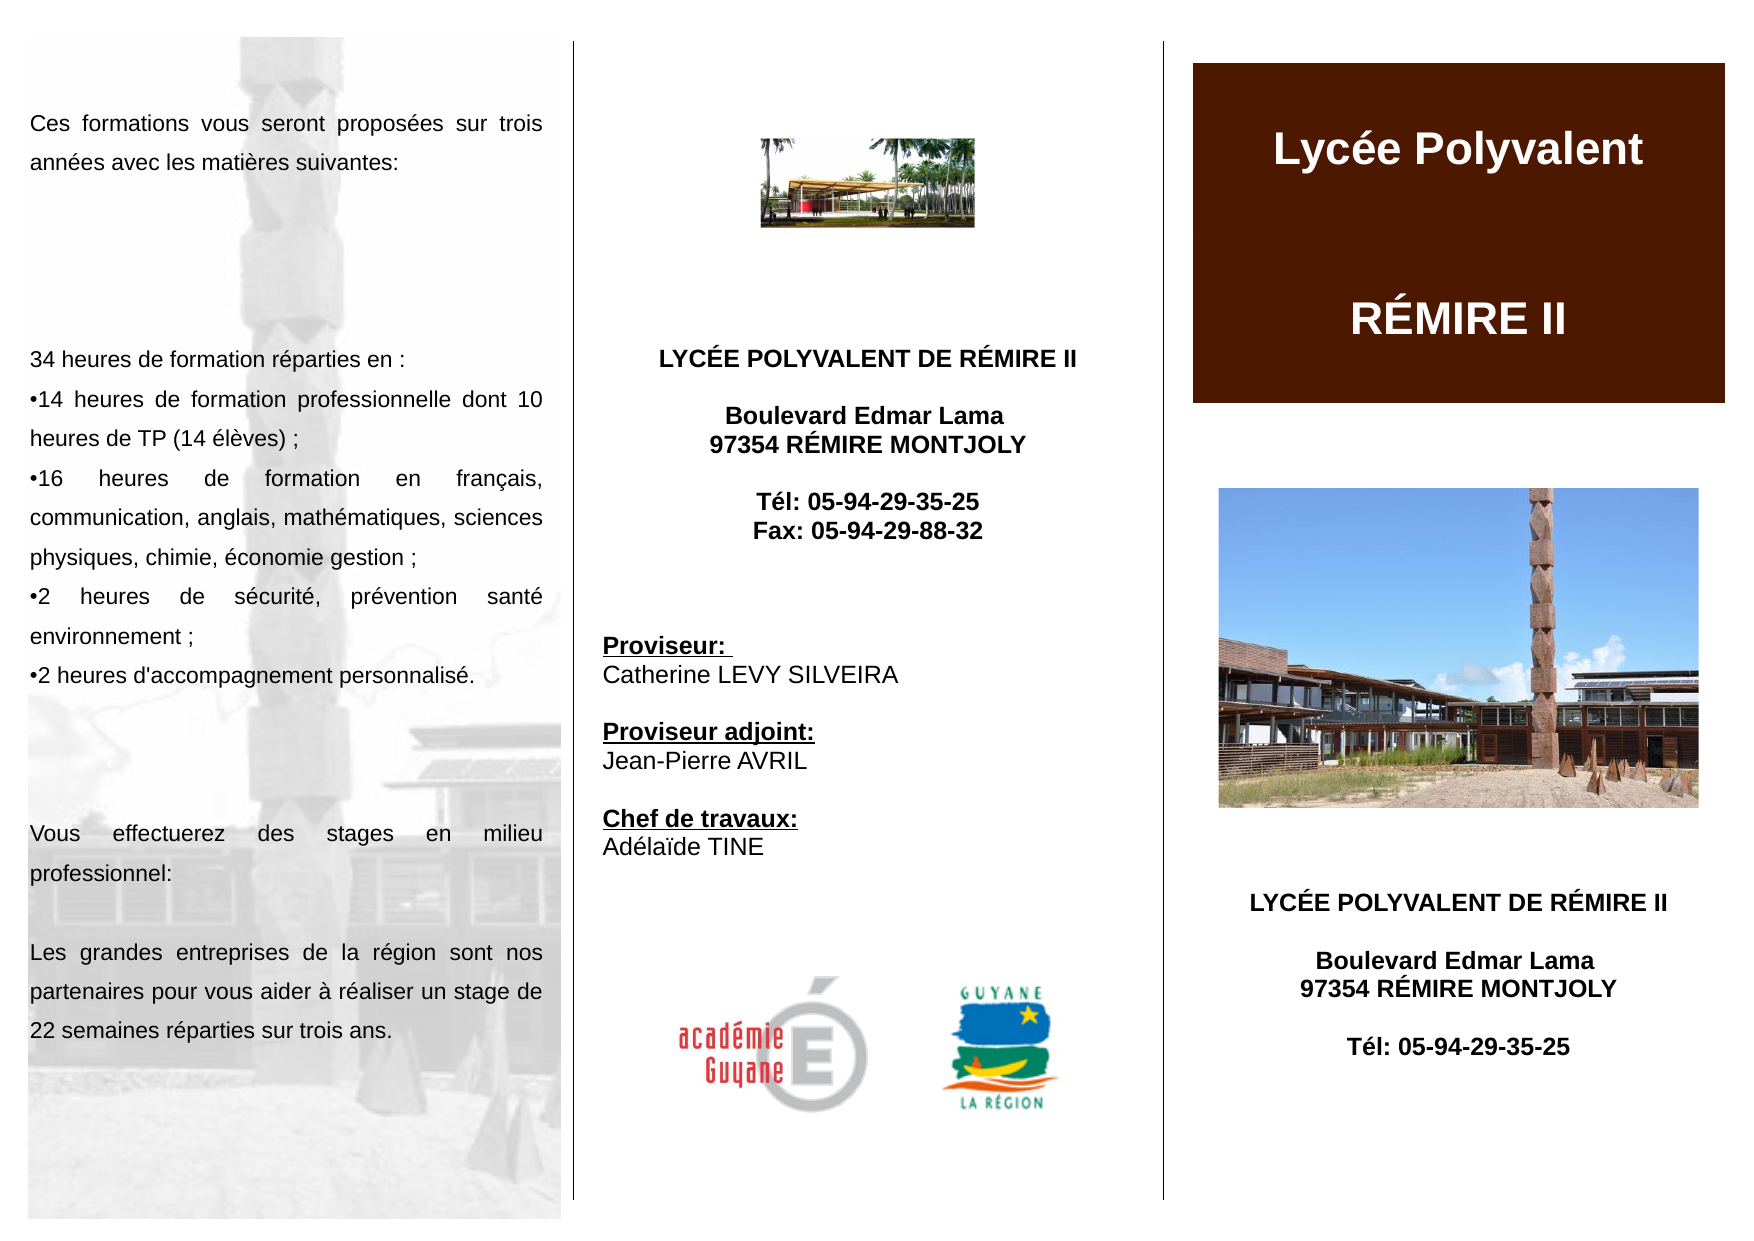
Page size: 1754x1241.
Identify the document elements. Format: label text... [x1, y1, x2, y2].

text LYCÉE POLYVALENT DE RÉMIRE II [1193, 888, 1724, 917]
text Fax: 05-94-29-88-32 [602, 516, 1134, 545]
text Tél: 05-94-29-35-25 [1193, 1032, 1724, 1061]
picture [1218, 488, 1699, 808]
text Tél: 05-94-29-35-25 [602, 487, 1134, 516]
text Catherine LEVY SILVEIRA [602, 660, 1134, 689]
table_cell RÉMIRE II [1194, 234, 1724, 402]
picture [760, 138, 976, 229]
text Boulevard Edmar Lama [602, 401, 1134, 430]
text Adélaïde TINE [602, 832, 1134, 861]
picture [942, 976, 1060, 1119]
text Chef de travaux: [602, 804, 1134, 832]
picture [669, 976, 868, 1114]
text Boulevard Edmar Lama [1193, 946, 1724, 974]
table_header Lycée Polyvalent [1194, 64, 1724, 233]
text Proviseur: [602, 631, 1134, 660]
text 97354 RÉMIRE MONTJOLY [602, 430, 1134, 459]
text Jean-Pierre AVRIL [602, 746, 1134, 775]
text Proviseur adjoint: [602, 717, 1134, 746]
text 97354 RÉMIRE MONTJOLY [1193, 974, 1724, 1003]
text LYCÉE POLYVALENT DE RÉMIRE II [602, 344, 1134, 372]
